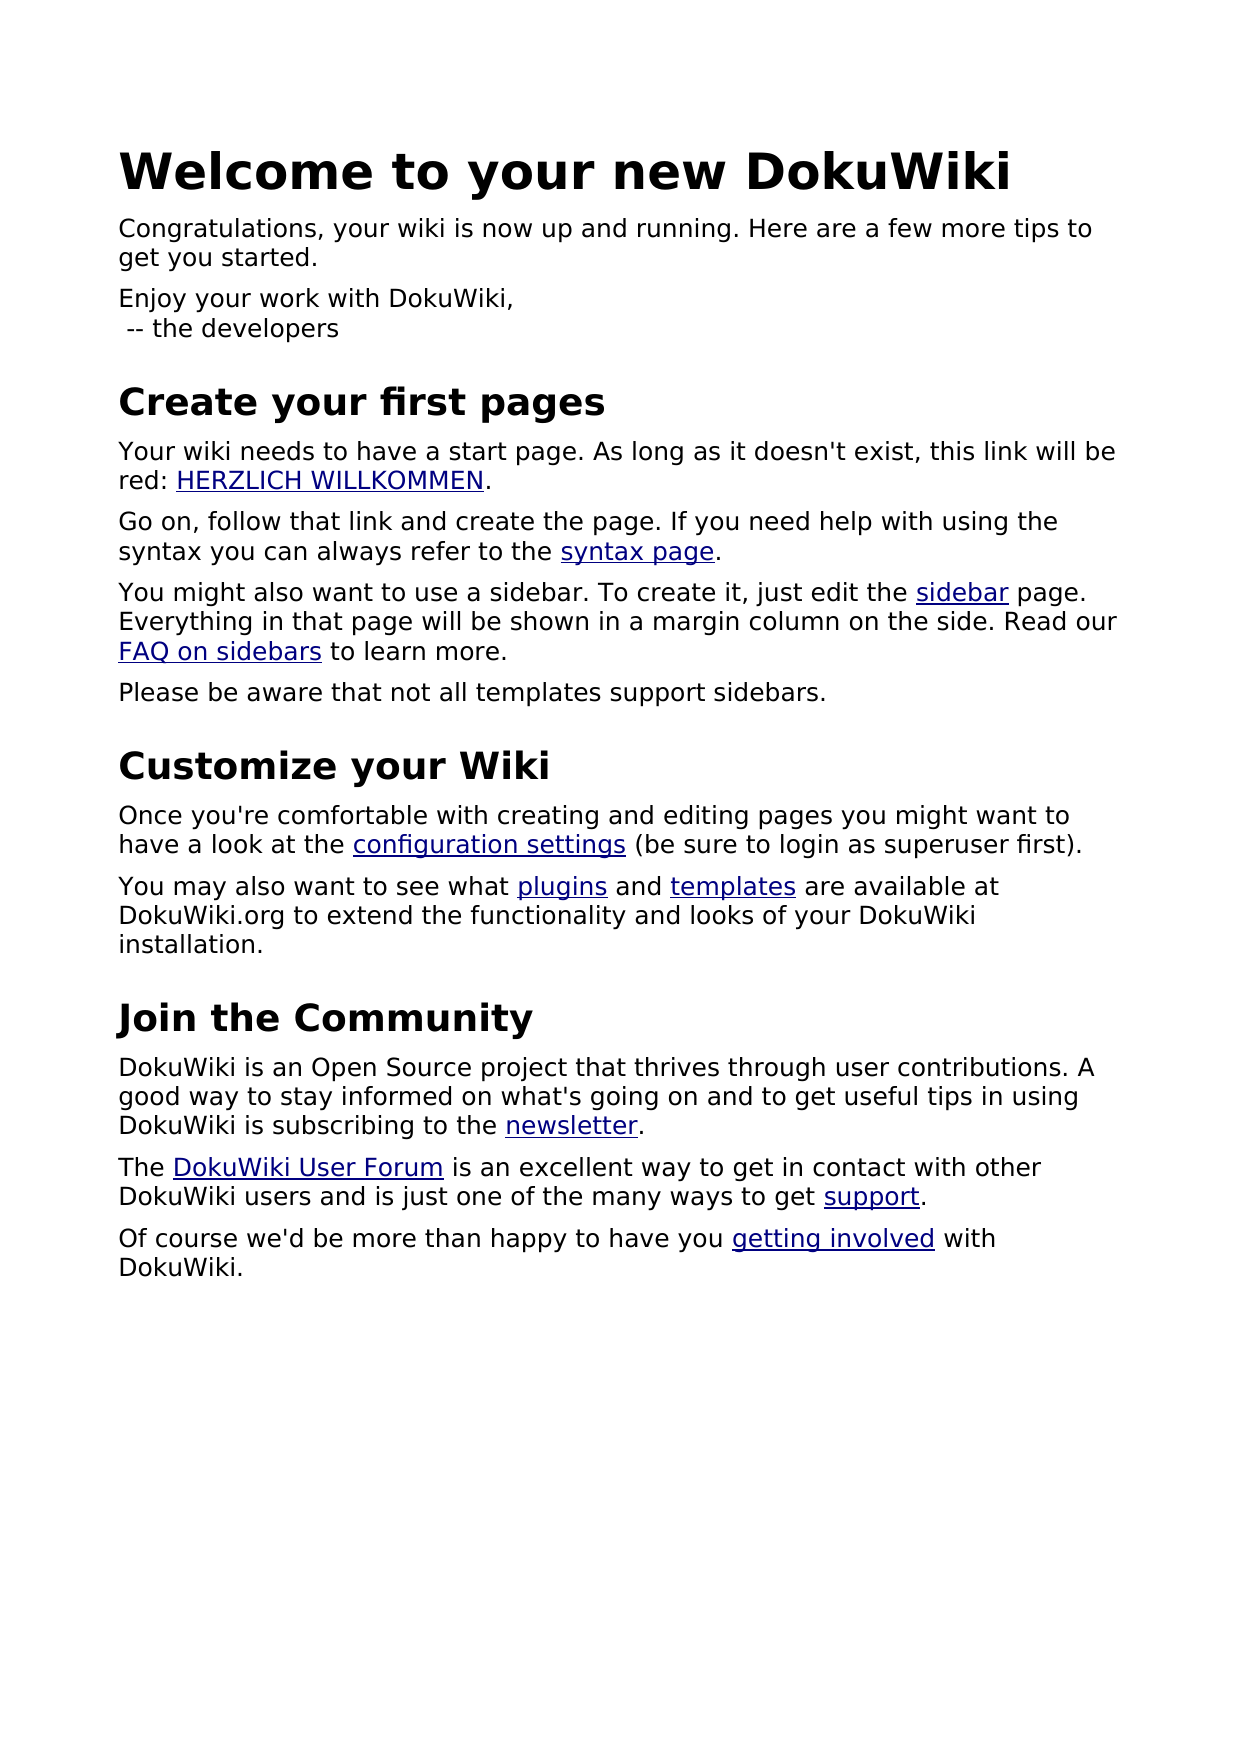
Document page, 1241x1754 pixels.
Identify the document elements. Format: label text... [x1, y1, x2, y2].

subtitle Customize your Wiki [118, 745, 1122, 789]
text Your wiki needs to have a start page. As long as it doesn't exist, this link will be red: HERZLICH WILLKOMMEN. [118, 437, 1122, 495]
text Congratulations, your wiki is now up and running. Here are a few more tips to get you started. [118, 214, 1122, 272]
text The DokuWiki User Forum is an excellent way to get in contact with other DokuWiki users and is just one of the many ways to get support. [118, 1153, 1122, 1211]
text Go on, follow that link and create the page. If you need help with using the syntax you can always refer to the syntax page. [118, 507, 1122, 566]
text Enjoy your work with DokuWiki, -- the developers [118, 285, 1122, 343]
subtitle Welcome to your new DokuWiki [118, 143, 1122, 201]
text Of course we'd be more than happy to have you getting involved with DokuWiki. [118, 1224, 1122, 1282]
text Once you're comfortable with creating and editing pages you might want to have a look at the configuration settings (be sure to login as superuser first). [118, 801, 1122, 859]
subtitle Create your first pages [118, 381, 1122, 424]
subtitle Join the Community [118, 997, 1122, 1041]
text You may also want to see what plugins and templates are available at DokuWiki.org to extend the functionality and looks of your DokuWiki installation. [118, 872, 1122, 959]
text DokuWiki is an Open Source project that thrives through user contributions. A good way to stay informed on what's going on and to get useful tips in using DokuWiki is subscribing to the newsletter. [118, 1053, 1122, 1141]
text You might also want to use a sidebar. To create it, just edit the sidebar page. Everything in that page will be shown in a margin column on the side. Read our FAQ on sidebars to learn more. [118, 578, 1122, 666]
text Please be aware that not all templates support sidebars. [118, 678, 1122, 707]
